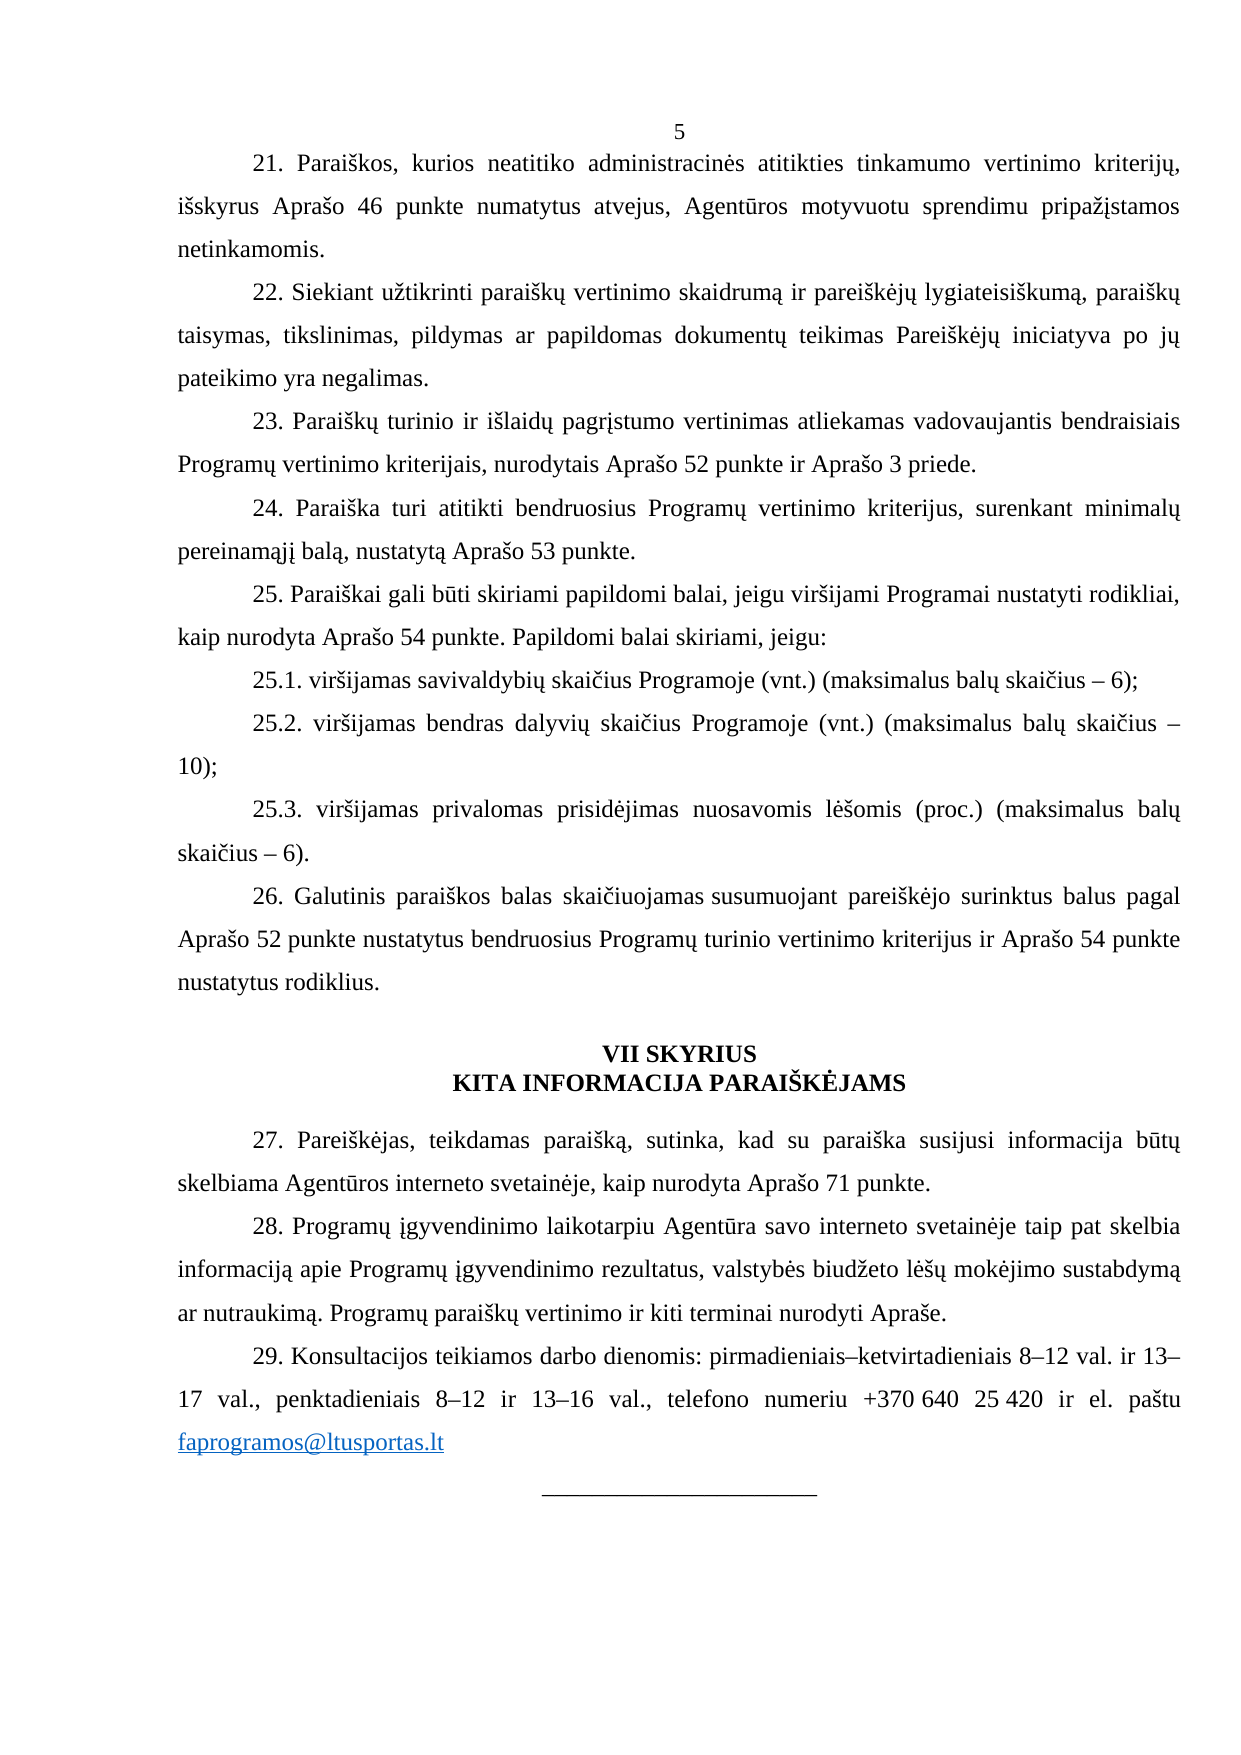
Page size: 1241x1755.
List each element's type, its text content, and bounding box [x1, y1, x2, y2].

text 27. Pareiškėjas, teikdamas paraišką, sutinka, kad su paraiška susijusi informacija būtų skelbiama Agentūros interneto svetainėje, kaip nurodyta Aprašo 71 punkte. [177, 1125, 1181, 1197]
text KITA INFORMACIJA PARAIŠKĖJAMS [177, 1068, 1181, 1096]
text ______________________ [177, 1470, 1181, 1499]
text 21. Paraiškos, kurios neatitiko administracinės atitikties tinkamumo vertinimo kriterijų, išskyrus Aprašo 46 punkte numatytus atvejus, Agentūros motyvuotu sprendimu pripažįstamos netinkamomis. [177, 148, 1181, 263]
text 24. Paraiška turi atitikti bendruosius Programų vertinimo kriterijus, surenkant minimalų pereinamąjį balą, nustatytą Aprašo 53 punkte. [177, 493, 1181, 564]
text 25.3. viršijamas privalomas prisidėjimas nuosavomis lėšomis (proc.) (maksimalus balų skaičius – 6). [177, 794, 1181, 866]
text VII SKYRIUS [177, 1039, 1181, 1068]
text 25.2. viršijamas bendras dalyvių skaičius Programoje (vnt.) (maksimalus balų skaičius – 10); [177, 708, 1181, 780]
text 25.1. viršijamas savivaldybių skaičius Programoje (vnt.) (maksimalus balų skaičius – 6); [177, 665, 1181, 694]
text 26. Galutinis paraiškos balas skaičiuojamas susumuojant pareiškėjo surinktus balus pagal Aprašo 52 punkte nustatytus bendruosius Programų turinio vertinimo kriterijus ir Aprašo 54 punkte nustatytus rodiklius. [177, 881, 1181, 996]
text 25. Paraiškai gali būti skiriami papildomi balai, jeigu viršijami Programai nustatyti rodikliai, kaip nurodyta Aprašo 54 punkte. Papildomi balai skiriami, jeigu: [177, 579, 1181, 651]
text 22. Siekiant užtikrinti paraiškų vertinimo skaidrumą ir pareiškėjų lygiateisiškumą, paraiškų taisymas, tikslinimas, pildymas ar papildomas dokumentų teikimas Pareiškėjų iniciatyva po jų pateikimo yra negalimas. [177, 277, 1181, 392]
text 23. Paraiškų turinio ir išlaidų pagrįstumo vertinimas atliekamas vadovaujantis bendraisiais Programų vertinimo kriterijais, nurodytais Aprašo 52 punkte ir Aprašo 3 priede. [177, 406, 1181, 478]
text 28. Programų įgyvendinimo laikotarpiu Agentūra savo interneto svetainėje taip pat skelbia informaciją apie Programų įgyvendinimo rezultatus, valstybės biudžeto lėšų mokėjimo sustabdymą ar nutraukimą. Programų paraiškų vertinimo ir kiti terminai nurodyti Apraše. [177, 1211, 1181, 1326]
text 29. Konsultacijos teikiamos darbo dienomis: pirmadieniais–ketvirtadieniais 8–12 val. ir 13–17 val., penktadieniais 8–12 ir 13–16 val., telefono numeriu +370 640 25 420 ir el. paštu faprogramos@ltusportas.lt [177, 1341, 1181, 1456]
